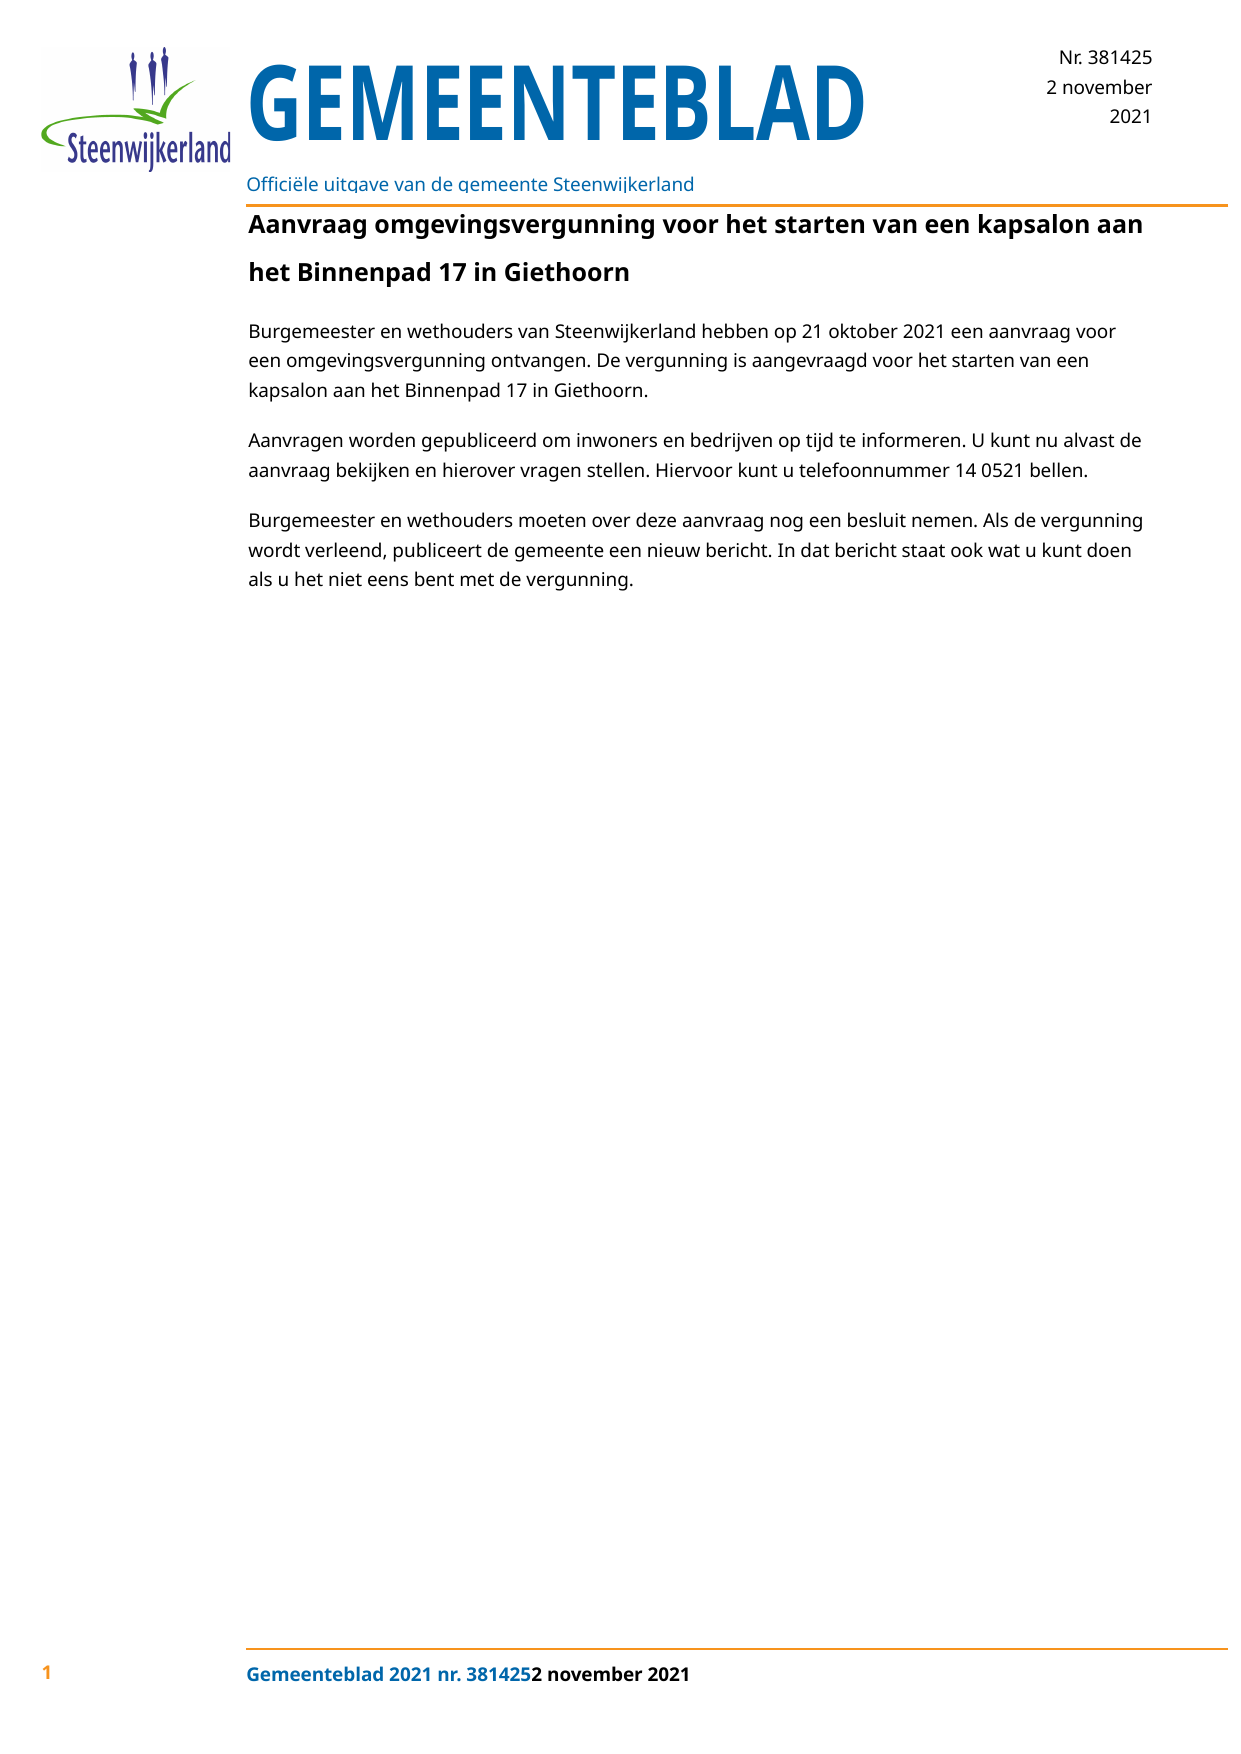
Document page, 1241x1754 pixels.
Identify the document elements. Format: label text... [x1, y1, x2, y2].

picture [41, 47, 231, 172]
text Aanvraag omgevingsvergunning voor het starten van een kapsalon aan het Binnenpad 17 in Giethoorn [248, 207, 1152, 288]
text Burgemeester en wethouders van Steenwijkerland hebben op 21 oktober 2021 een aanvraag voor een omgevingsvergunning ontvangen. De vergunning is aangevraagd voor het starten van een kapsalon aan het Binnenpad 17 in Giethoorn. [248, 318, 1152, 403]
text Burgemeester en wethouders moeten over deze aanvraag nog een besluit nemen. Als de vergunning wordt verleend, publiceert de gemeente een nieuw bericht. In dat bericht staat ook wat u kunt doen als u het niet eens bent met de vergunning. [248, 507, 1152, 592]
text Aanvragen worden gepubliceerd om inwoners en bedrijven op tijd te informeren. U kunt nu alvast de aanvraag bekijken en hierover vragen stellen. Hiervoor kunt u telefoonnummer 14 0521 bellen. [248, 427, 1152, 483]
